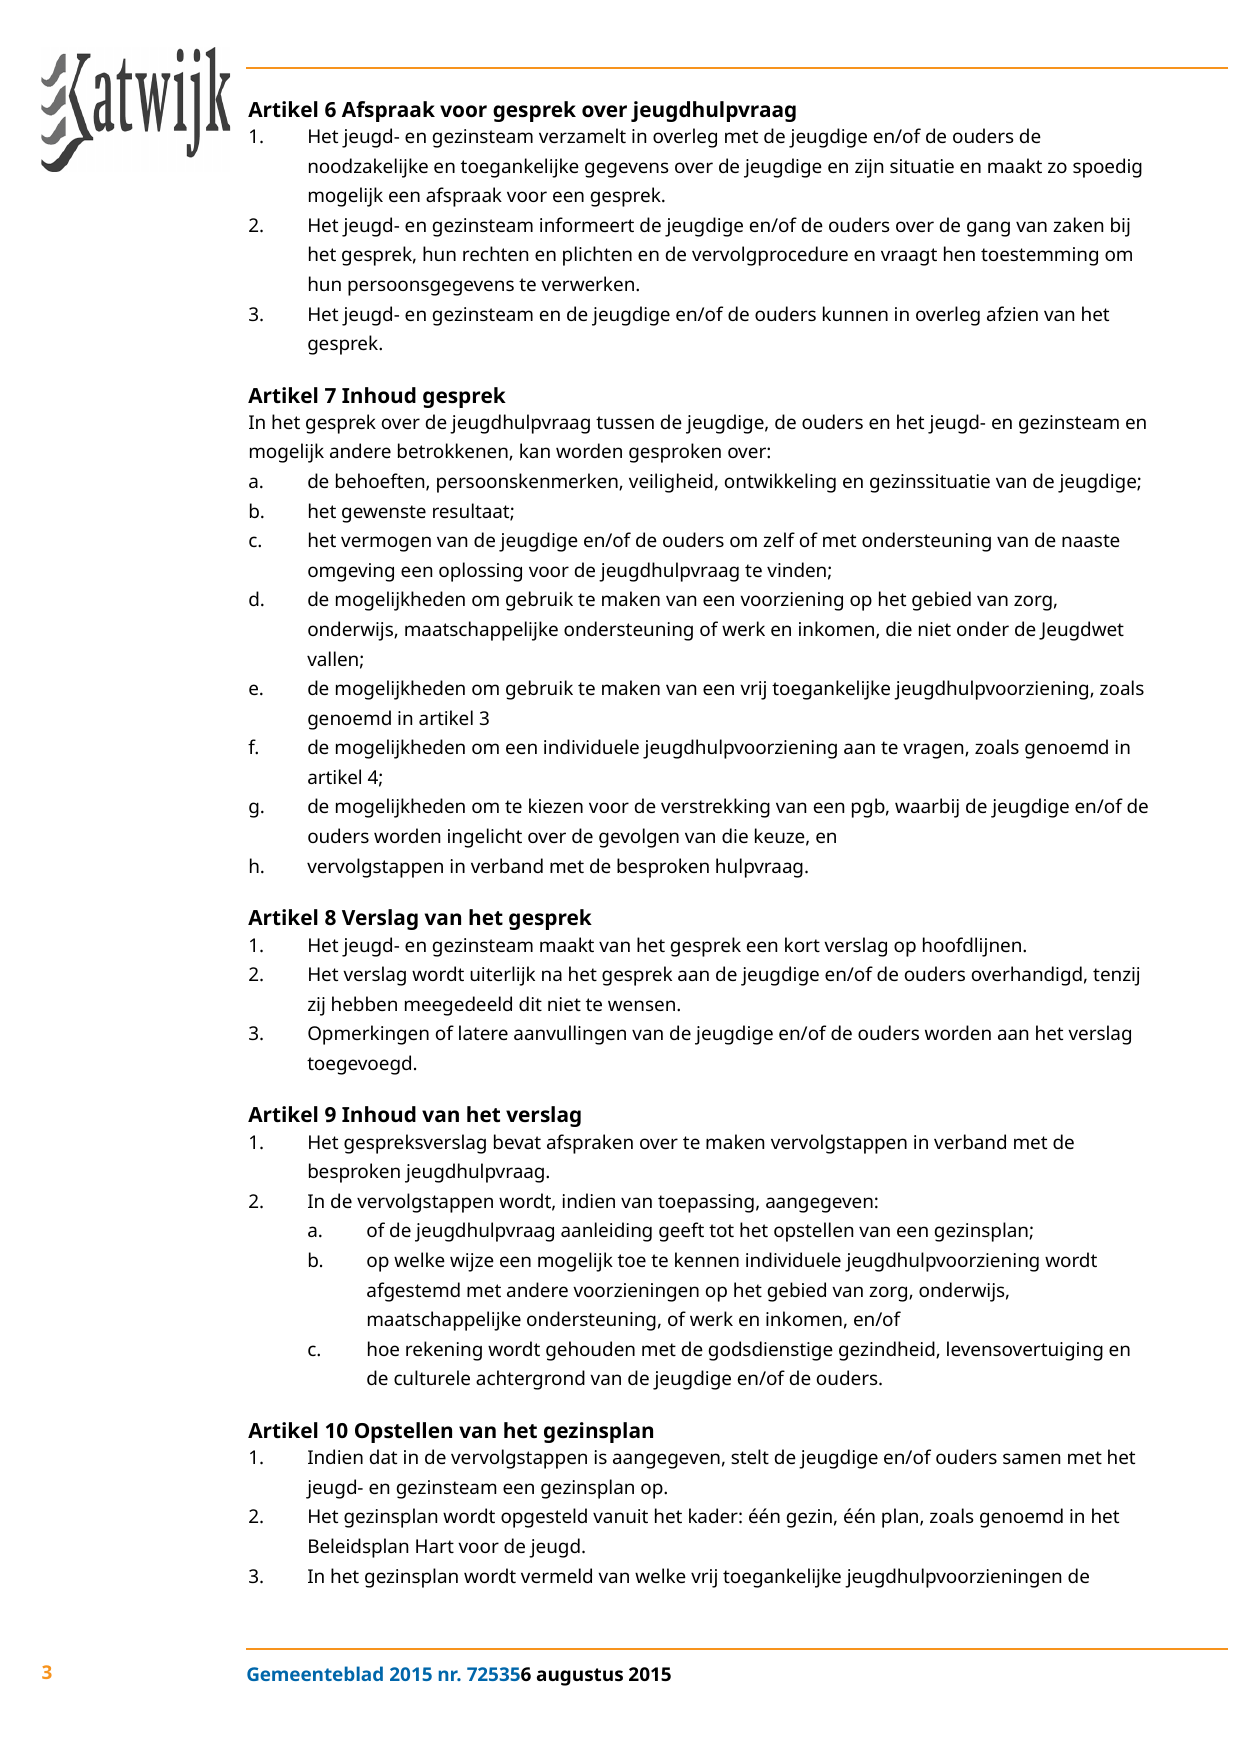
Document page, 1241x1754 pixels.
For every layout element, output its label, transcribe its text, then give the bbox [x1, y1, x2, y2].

text Artikel 8 Verslag van het gesprek [248, 903, 1152, 932]
picture [41, 47, 231, 172]
list Het jeugd- en gezinsteam en de jeugdige en/of de ouders kunnen in overleg afzien van het gesprek. [248, 301, 1152, 356]
list Indien dat in de vervolgstappen is aangegeven, stelt de jeugdige en/of ouders samen met het jeugd- en gezinsteam een gezinsplan op. [248, 1444, 1152, 1500]
text Artikel 9 Inhoud van het verslag [248, 1101, 1152, 1129]
list hoe rekening wordt gehouden met de godsdienstige gezindheid, levensovertuiging en de culturele achtergrond van de jeugdige en/of de ouders. [307, 1336, 1152, 1391]
text In het gesprek over de jeugdhulpvraag tussen de jeugdige, de ouders en het jeugd- en gezinsteam en mogelijk andere betrokkenen, kan worden gesproken over: [248, 409, 1152, 464]
list de mogelijkheden om gebruik te maken van een vrij toegankelijke jeugdhulpvoorziening, zoals genoemd in artikel 3 [248, 675, 1152, 731]
text Artikel 6 Afspraak voor gesprek over jeugdhulpvraag [248, 95, 1152, 123]
list het gewenste resultaat; [248, 498, 1152, 524]
list de mogelijkheden om een individuele jeugdhulpvoorziening aan te vragen, zoals genoemd in artikel 4; [248, 734, 1152, 790]
text Artikel 7 Inhoud gesprek [248, 381, 1152, 409]
list vervolgstappen in verband met de besproken hulpvraag. [248, 853, 1152, 879]
list Het jeugd- en gezinsteam verzamelt in overleg met de jeugdige en/of de ouders de noodzakelijke en toegankelijke gegevens over de jeugdige en zijn situatie en maakt zo spoedig mogelijk een afspraak voor een gesprek. [248, 123, 1152, 208]
list In het gezinsplan wordt vermeld van welke vrij toegankelijke jeugdhulpvoorzieningen de [248, 1563, 1152, 1588]
list Het gezinsplan wordt opgesteld vanuit het kader: één gezin, één plan, zoals genoemd in het Beleidsplan Hart voor de jeugd. [248, 1504, 1152, 1559]
list Het gespreksverslag bevat afspraken over te maken vervolgstappen in verband met de besproken jeugdhulpvraag. [248, 1129, 1152, 1184]
list de mogelijkheden om gebruik te maken van een voorziening op het gebied van zorg, onderwijs, maatschappelijke ondersteuning of werk en inkomen, die niet onder de Jeugdwet vallen; [248, 587, 1152, 672]
list op welke wijze een mogelijk toe te kennen individuele jeugdhulpvoorziening wordt afgestemd met andere voorzieningen op het gebied van zorg, onderwijs, maatschappelijke ondersteuning, of werk en inkomen, en/of [307, 1247, 1152, 1332]
list Het jeugd- en gezinsteam maakt van het gesprek een kort verslag op hoofdlijnen. [248, 932, 1152, 957]
list Het verslag wordt uiterlijk na het gesprek aan de jeugdige en/of de ouders overhandigd, tenzij zij hebben meegedeeld dit niet te wensen. [248, 961, 1152, 1017]
list In de vervolgstappen wordt, indien van toepassing, aangegeven: [248, 1188, 1152, 1214]
list het vermogen van de jeugdige en/of de ouders om zelf of met ondersteuning van de naaste omgeving een oplossing voor de jeugdhulpvraag te vinden; [248, 527, 1152, 583]
list of de jeugdhulpvraag aanleiding geeft tot het opstellen van een gezinsplan; [307, 1218, 1152, 1243]
list de behoeften, persoonskenmerken, veiligheid, ontwikkeling en gezinssituatie van de jeugdige; [248, 468, 1152, 494]
text Artikel 10 Opstellen van het gezinsplan [248, 1416, 1152, 1444]
list Het jeugd- en gezinsteam informeert de jeugdige en/of de ouders over de gang van zaken bij het gesprek, hun rechten en plichten en de vervolgprocedure en vraagt hen toestemming om hun persoonsgegevens te verwerken. [248, 212, 1152, 297]
list de mogelijkheden om te kiezen voor de verstrekking van een pgb, waarbij de jeugdige en/of de ouders worden ingelicht over de gevolgen van die keuze, en [248, 794, 1152, 849]
list Opmerkingen of latere aanvullingen van de jeugdige en/of de ouders worden aan het verslag toegevoegd. [248, 1021, 1152, 1076]
